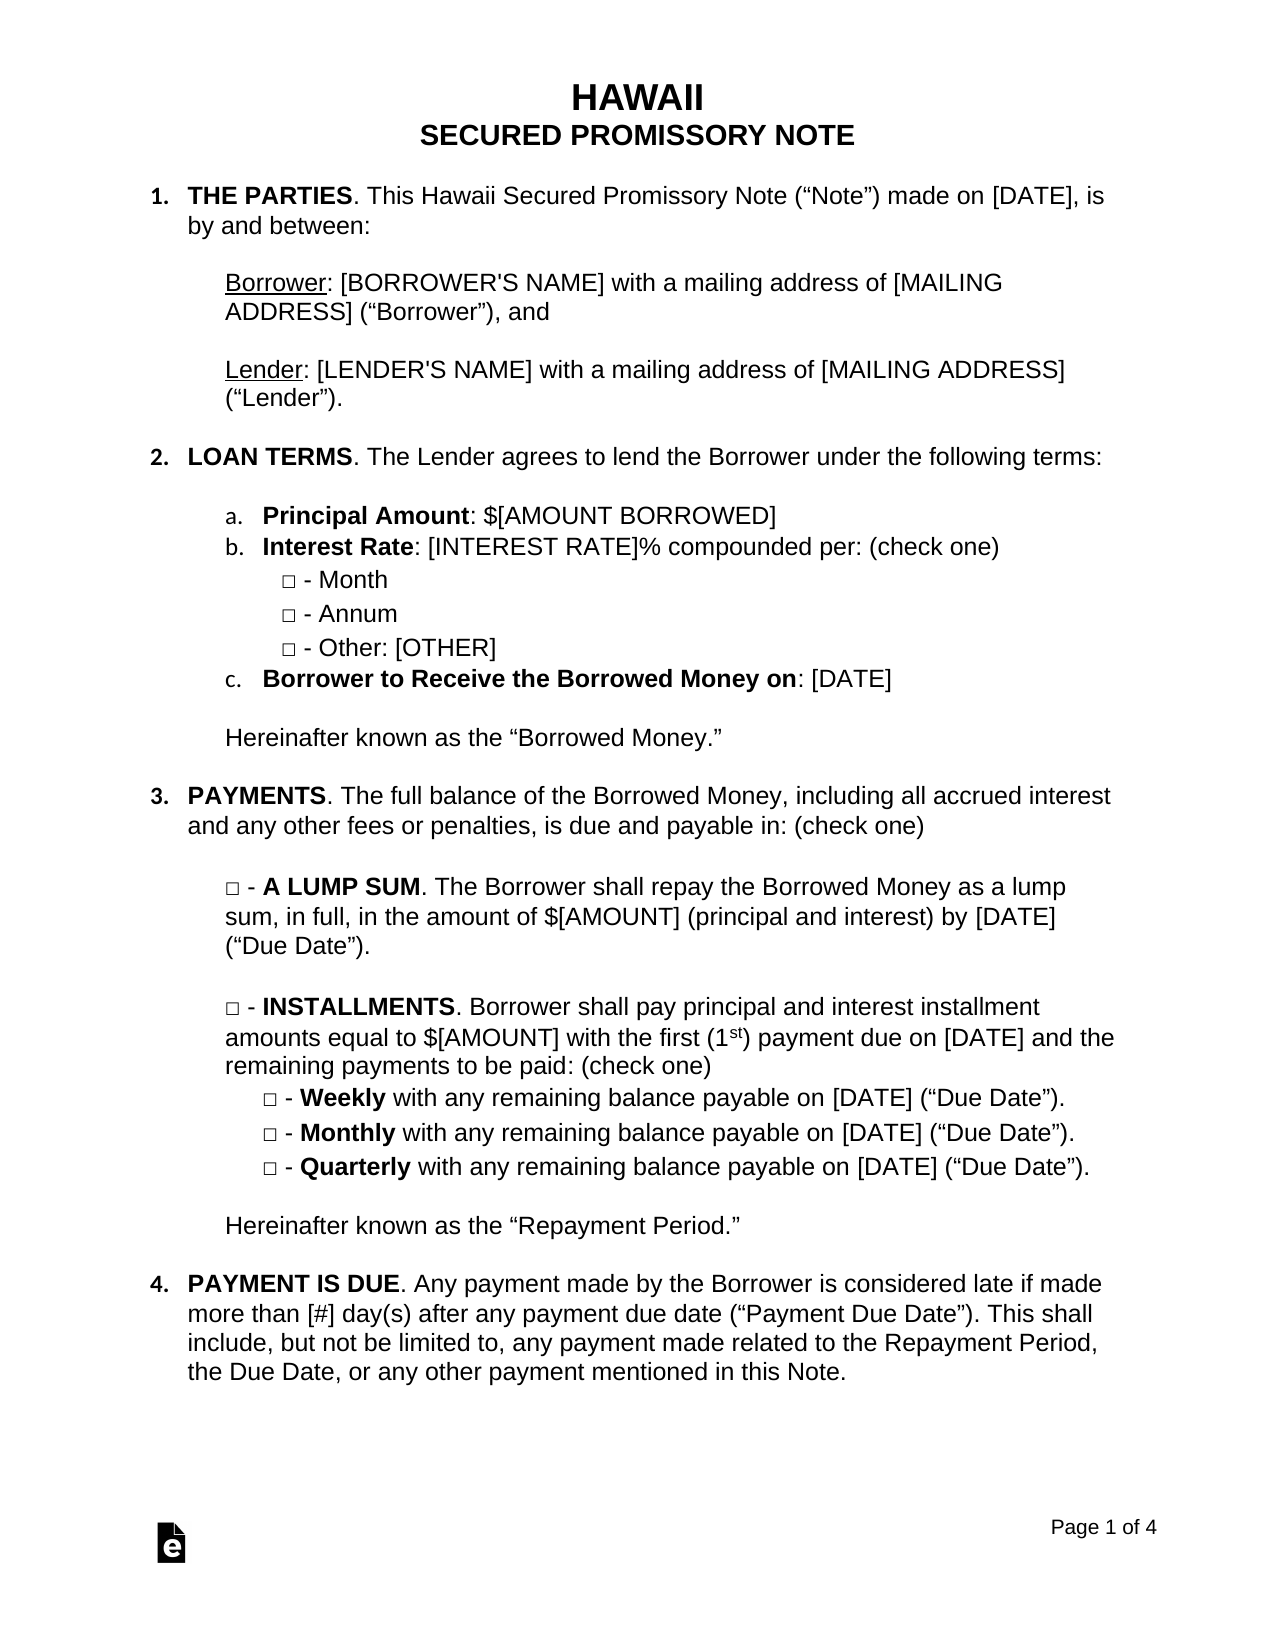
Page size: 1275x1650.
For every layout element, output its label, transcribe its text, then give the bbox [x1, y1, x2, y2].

list THE PARTIES. This Hawaii Secured Promissory Note (“Note”) made on [DATE], is by and between: [150, 180, 1125, 240]
text ☐ - A LUMP SUM. The Borrower shall repay the Borrowed Money as a lump sum, in full, in the amount of $[AMOUNT] (principal and interest) by [DATE] (“Due Date”). [225, 868, 1125, 960]
text Borrower: [BORROWER'S NAME] with a mailing address of [MAILING ADDRESS] (“Borrower”), and [225, 268, 1125, 326]
text ☐ - Weekly with any remaining balance payable on [DATE] (“Due Date”). [225, 1080, 1125, 1114]
list PAYMENTS. The full balance of the Borrowed Money, including all accrued interest and any other fees or penalties, is due and payable in: (check one) [150, 780, 1125, 839]
list LOAN TERMS. The Lender agrees to lend the Borrower under the following terms: [150, 441, 1125, 471]
text ☐ - Annum [281, 595, 1125, 629]
text Hereinafter known as the “Borrowed Money.” [225, 723, 1125, 751]
list PAYMENT IS DUE. Any payment made by the Borrower is considered late if made more than [#] day(s) after any payment due date (“Payment Due Date”). This shall include, but not be limited to, any payment made related to the Repayment Period, the Due Date, or any other payment mentioned in this Note. [150, 1268, 1125, 1385]
text ☐ - INSTALLMENTS. Borrower shall pay principal and interest installment amounts equal to $[AMOUNT] with the first (1st) payment due on [DATE] and the remaining payments to be paid: (check one) [225, 988, 1125, 1080]
list Principal Amount: $[AMOUNT BORROWED] [225, 500, 1125, 531]
text ☐ - Other: [OTHER] [281, 629, 1125, 663]
list Borrower to Receive the Borrowed Money on: [DATE] [225, 663, 1125, 694]
text ☐ - Month [281, 561, 1125, 595]
list Interest Rate: [INTEREST RATE]% compounded per: (check one) [225, 531, 1125, 561]
text ☐ - Quarterly with any remaining balance payable on [DATE] (“Due Date”). [225, 1148, 1125, 1182]
text Hereinafter known as the “Repayment Period.” [225, 1211, 1125, 1240]
text ☐ - Monthly with any remaining balance payable on [DATE] (“Due Date”). [225, 1114, 1125, 1148]
subtitle HAWAII [150, 75, 1125, 118]
text Lender: [LENDER'S NAME] with a mailing address of [MAILING ADDRESS] (“Lender”). [225, 355, 1125, 412]
subtitle SECURED PROMISSORY NOTE [150, 118, 1125, 152]
